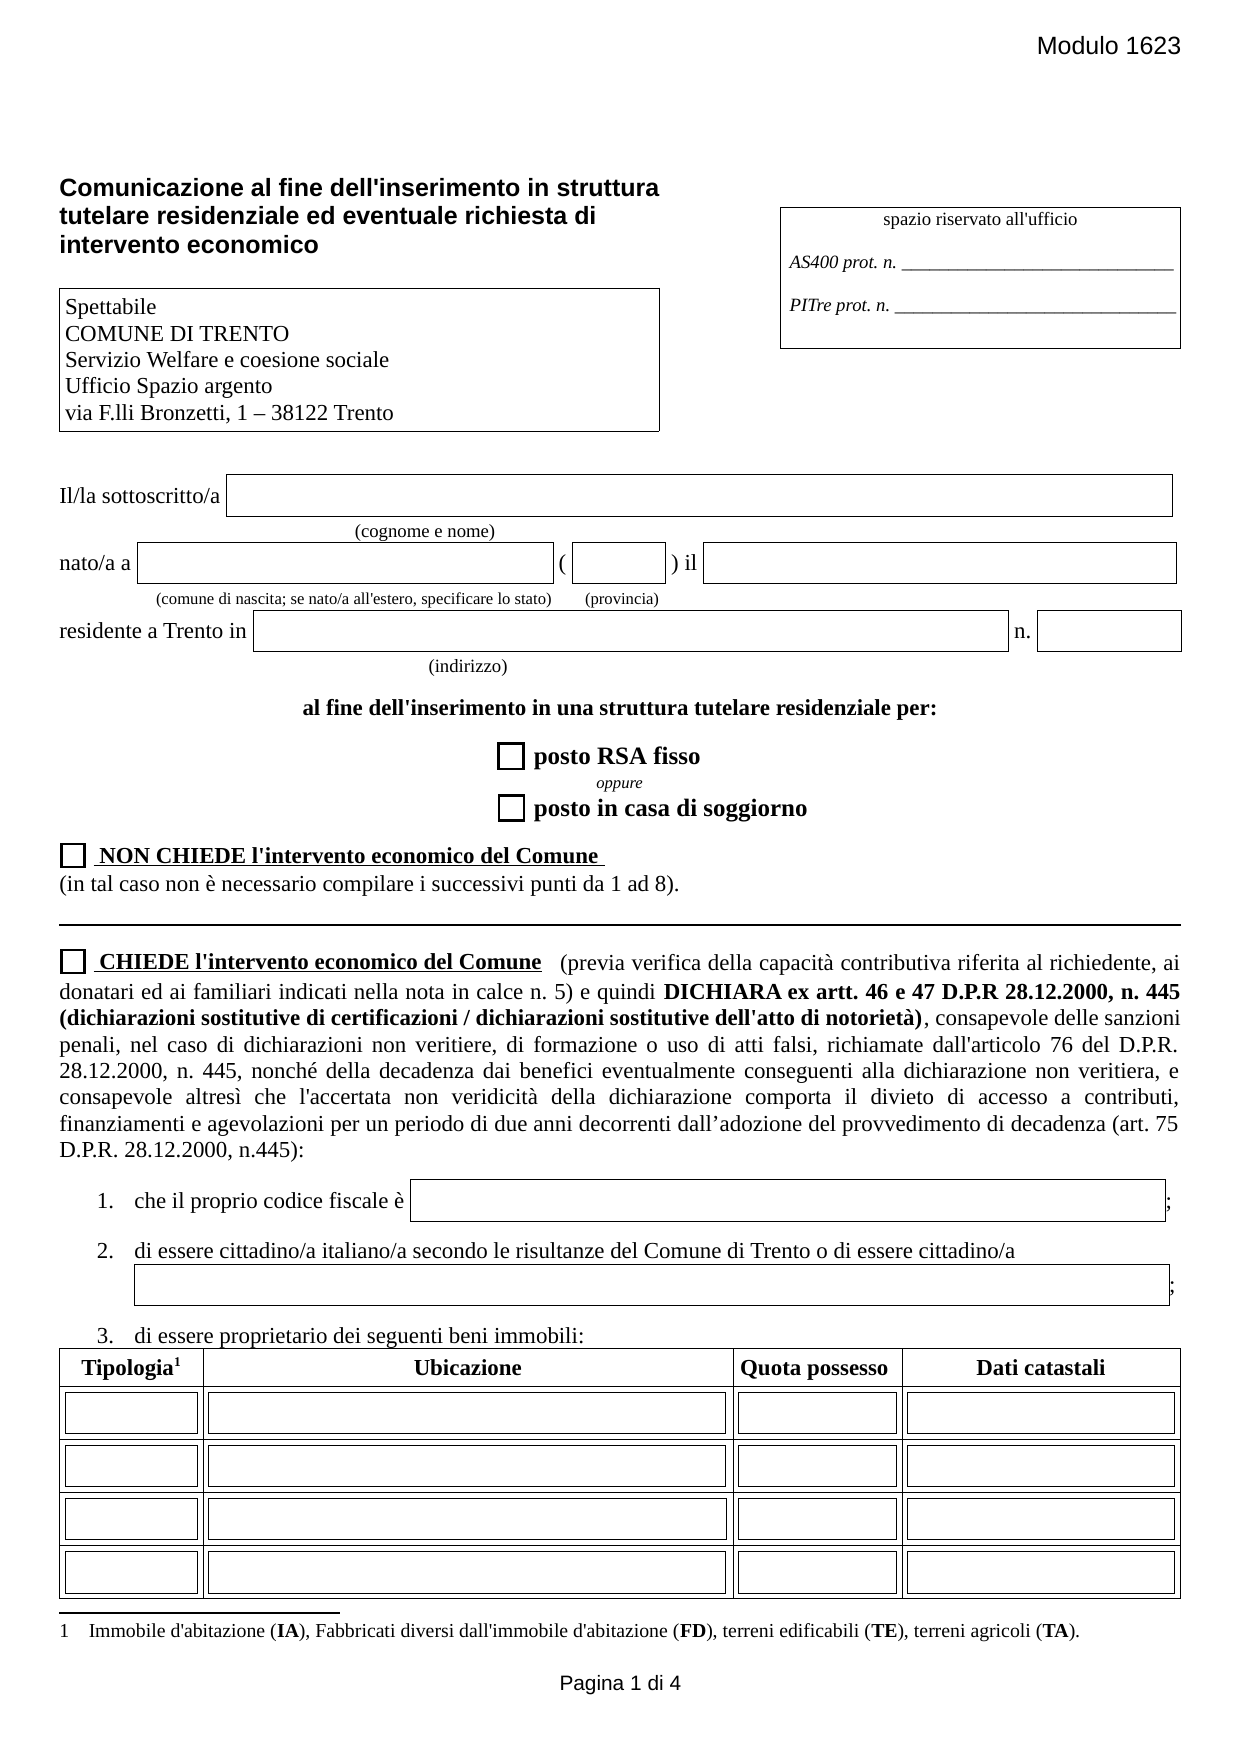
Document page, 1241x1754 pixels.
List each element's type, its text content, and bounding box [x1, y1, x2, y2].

table_header Dati catastali [903, 1349, 1180, 1386]
table_cell [60, 1440, 203, 1492]
table_header Ubicazione [204, 1349, 733, 1386]
text (in tal caso non è necessario compilare i successivi punti da 1 ad 8). [59, 870, 1181, 896]
text Il/la sottoscritto/a [59, 474, 226, 516]
table_cell [60, 1387, 203, 1439]
table_cell [903, 1387, 1180, 1439]
text nato/a a [59, 542, 137, 583]
table_cell [60, 1546, 203, 1598]
text (cognome e nome) [59, 516, 1181, 542]
text intervento economico [59, 230, 741, 259]
table_cell [734, 1440, 902, 1492]
text Comunicazione al fine dell'inserimento in struttura tutelare residenziale ed eventuale richiesta di [59, 173, 741, 230]
list di essere proprietario dei seguenti beni immobili: [97, 1322, 1181, 1348]
table_cell [204, 1440, 733, 1492]
list che il proprio codice fiscale è ; [97, 1179, 410, 1221]
text ) il [666, 542, 703, 583]
text (indirizzo) [59, 651, 1181, 678]
text (previa verifica della capacità contributiva riferita al richiedente, ai donatari ed ai familiari indicati nella nota in calce n. 5) e quindi DICHIARA ex artt. 46 e 47 D.P.R 28.12.2000, n. 445 (dichiarazioni sostitutive di certificazioni / dichiarazioni sostitutive dell'atto di notorietà), consapevole delle sanzioni penali, nel caso di dichiarazioni non veritiere, di formazione o uso di atti falsi, richiamate dall'articolo 76 del D.P.R. 28.12.2000, n. 445, nonché della decadenza dai benefici eventualmente conseguenti alla dichiarazione non veritiera, e consapevole altresì che l'accertata non veridicità della dichiarazione comporta il divieto di accesso a contributi, finanziamenti e agevolazioni per un periodo di due anni decorrenti dall’adozione del provvedimento di decadenza (art. 75 D.P.R. 28.12.2000, n.445): [59, 945, 1181, 1162]
table_cell [734, 1546, 902, 1598]
text ( [554, 542, 572, 583]
table_cell [734, 1387, 902, 1439]
text n. [1009, 610, 1037, 651]
table_header Spettabile COMUNE DI TRENTO Servizio Welfare e coesione sociale Ufficio Spazio argento via F.lli Bronzetti, 1 – 38122 Trento [60, 289, 659, 431]
text oppure [59, 772, 1181, 792]
table_header Quota possesso [734, 1349, 902, 1386]
table_header Tipologia [60, 1349, 203, 1386]
list di essere cittadino/a italiano/a secondo le risultanze del Comune di Trento o di essere cittadino/a ; [97, 1237, 1181, 1305]
table_cell [204, 1546, 733, 1598]
text (comune di nascita; se nato/a all'estero, specificare lo stato) (provincia) [59, 583, 1181, 610]
table_cell [903, 1493, 1180, 1545]
table_cell [204, 1387, 733, 1439]
text al fine dell'inserimento in una struttura tutelare residenziale per: [59, 694, 1181, 721]
table_cell [903, 1546, 1180, 1598]
table_cell [204, 1493, 733, 1545]
table_cell [734, 1493, 902, 1545]
table_cell [60, 1493, 203, 1545]
text residente a Trento in [59, 610, 253, 651]
table_cell [903, 1440, 1180, 1492]
